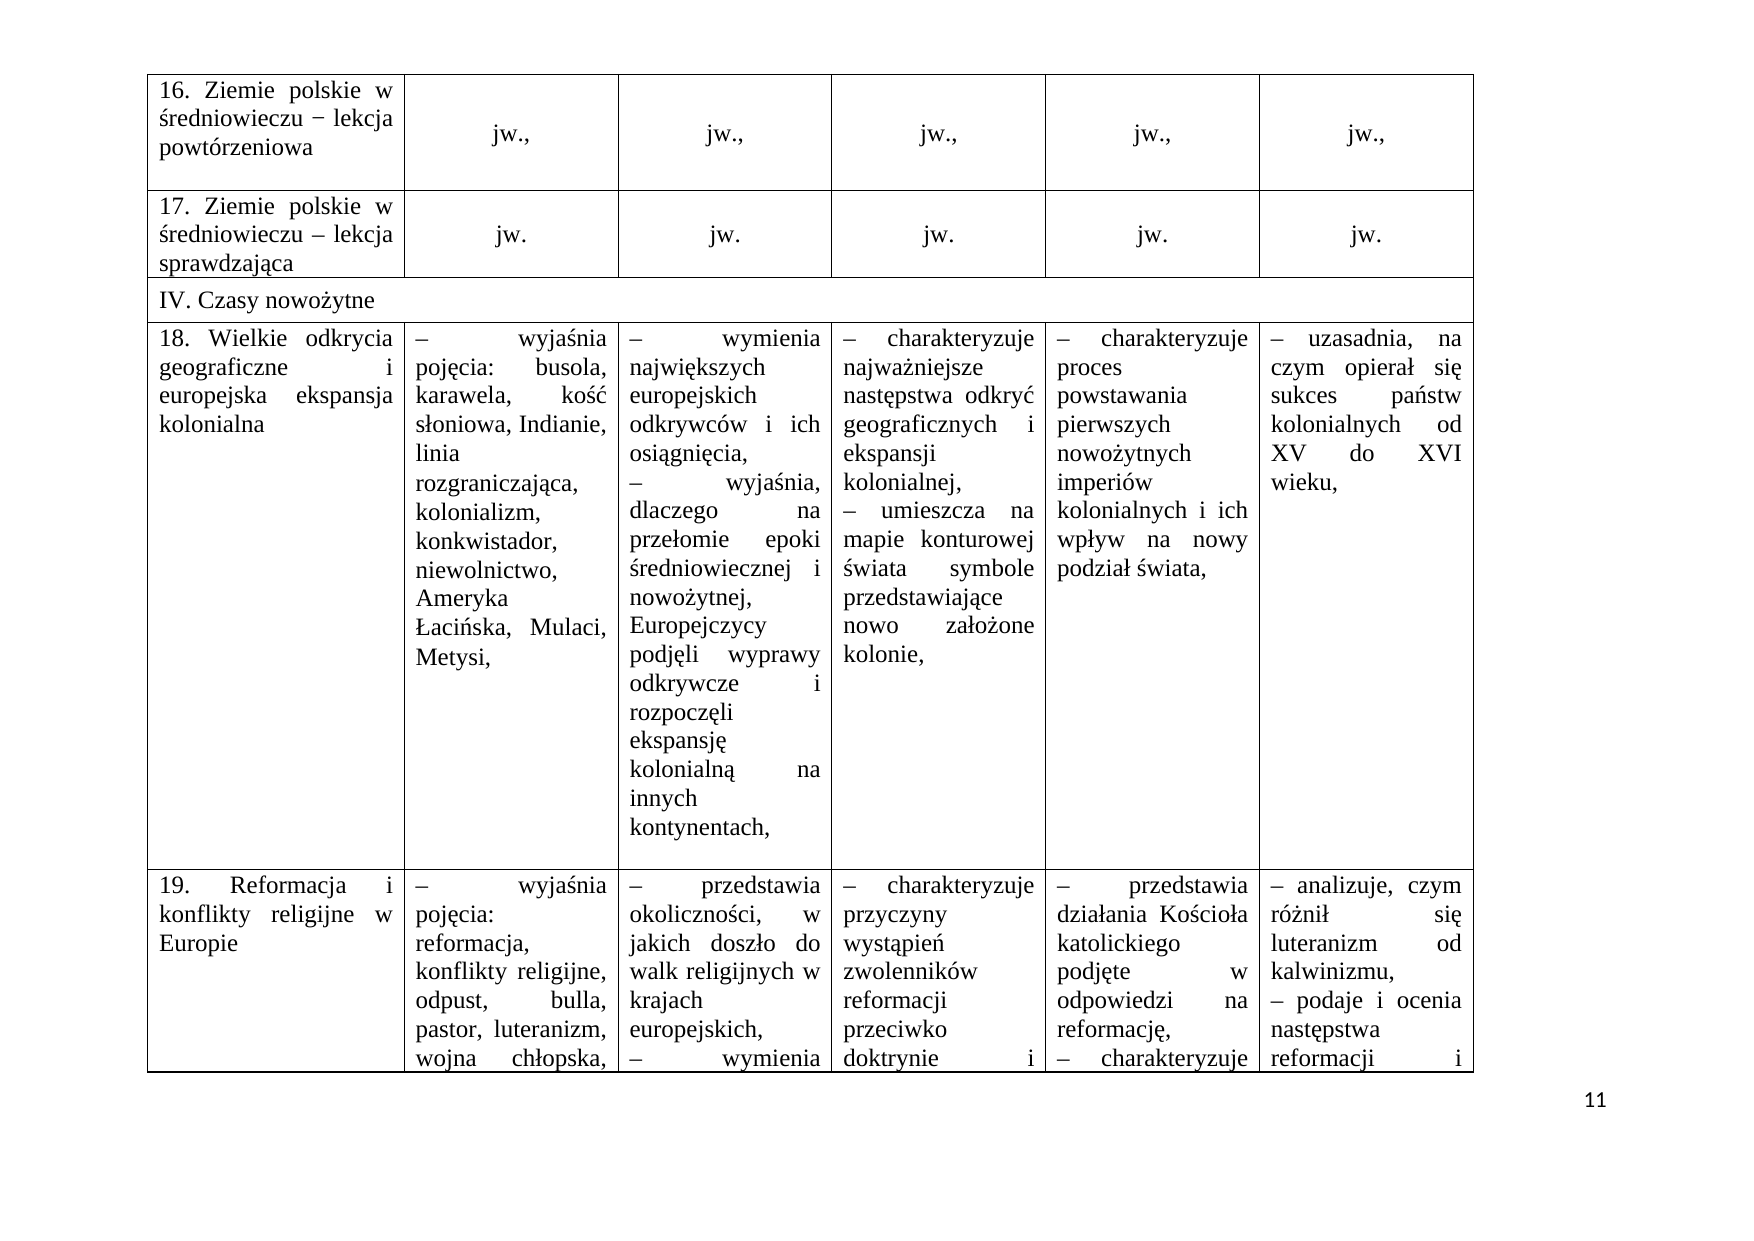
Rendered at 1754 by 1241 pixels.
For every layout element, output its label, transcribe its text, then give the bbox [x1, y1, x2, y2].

table_cell jw. [1260, 191, 1473, 277]
table_cell jw., [832, 75, 1045, 190]
table_cell – charakteryzuje najważniejsze następstwa odkryć geograficznych i ekspansji kolonialnej, – umieszcza na mapie konturowej świata symbole przedstawiające nowo założone kolonie, [832, 323, 1045, 869]
table_cell jw., [619, 75, 831, 190]
table_cell – charakteryzuje przyczyny wystąpień zwolenników reformacji przeciwko doktrynie i [832, 870, 1045, 1071]
table_cell – charakteryzuje proces powstawania pierwszych nowożytnych imperiów kolonialnych i ich wpływ na nowy podział świata, [1046, 323, 1259, 869]
table_cell – analizuje, czym różnił się luteranizm od kalwinizmu, – podaje i ocenia następstwa reformacji i [1260, 870, 1473, 1071]
table_cell jw. [619, 191, 831, 277]
table_cell – wyjaśnia pojęcia: reformacja, konflikty religijne, odpust, bulla, pastor, luteranizm, wojna chłopska, [405, 870, 618, 1071]
table_cell jw., [405, 75, 618, 190]
table_cell 16. Ziemie polskie w średniowieczu − lekcja powtórzeniowa [148, 75, 404, 190]
table_cell jw. [832, 191, 1045, 277]
table_cell – przedstawia okoliczności, w jakich doszło do walk religijnych w krajach europejskich, – wymienia [619, 870, 831, 1071]
table_cell jw., [1260, 75, 1473, 190]
table_cell jw. [1046, 191, 1259, 277]
table_cell jw. [405, 191, 618, 277]
table_cell – przedstawia działania Kościoła katolickiego podjęte w odpowiedzi na reformację, – charakteryzuje [1046, 870, 1259, 1071]
table_cell 19. Reformacja i konflikty religijne w Europie [148, 870, 404, 1071]
table_cell – wymienia największych europejskich odkrywców i ich osiągnięcia, – wyjaśnia, dlaczego na przełomie epoki średniowiecznej i nowożytnej, Europejczycy podjęli wyprawy odkrywcze i rozpoczęli ekspansję kolonialną na innych kontynentach, [619, 323, 831, 869]
table_cell 17. Ziemie polskie w średniowieczu – lekcja sprawdzająca [148, 191, 404, 277]
table_cell – wyjaśnia pojęcia: busola, karawela, kość słoniowa, Indianie, linia rozgraniczająca, kolonializm, konkwistador, niewolnictwo, Ameryka Łacińska, Mulaci, Metysi, [405, 323, 618, 869]
table_cell 18. Wielkie odkrycia geograficzne i europejska ekspansja kolonialna [148, 323, 404, 869]
table_cell – uzasadnia, na czym opierał się sukces państw kolonialnych od XV do XVI wieku, [1260, 323, 1473, 869]
table_cell jw., [1046, 75, 1259, 190]
table_cell IV. Czasy nowożytne [148, 278, 1473, 322]
